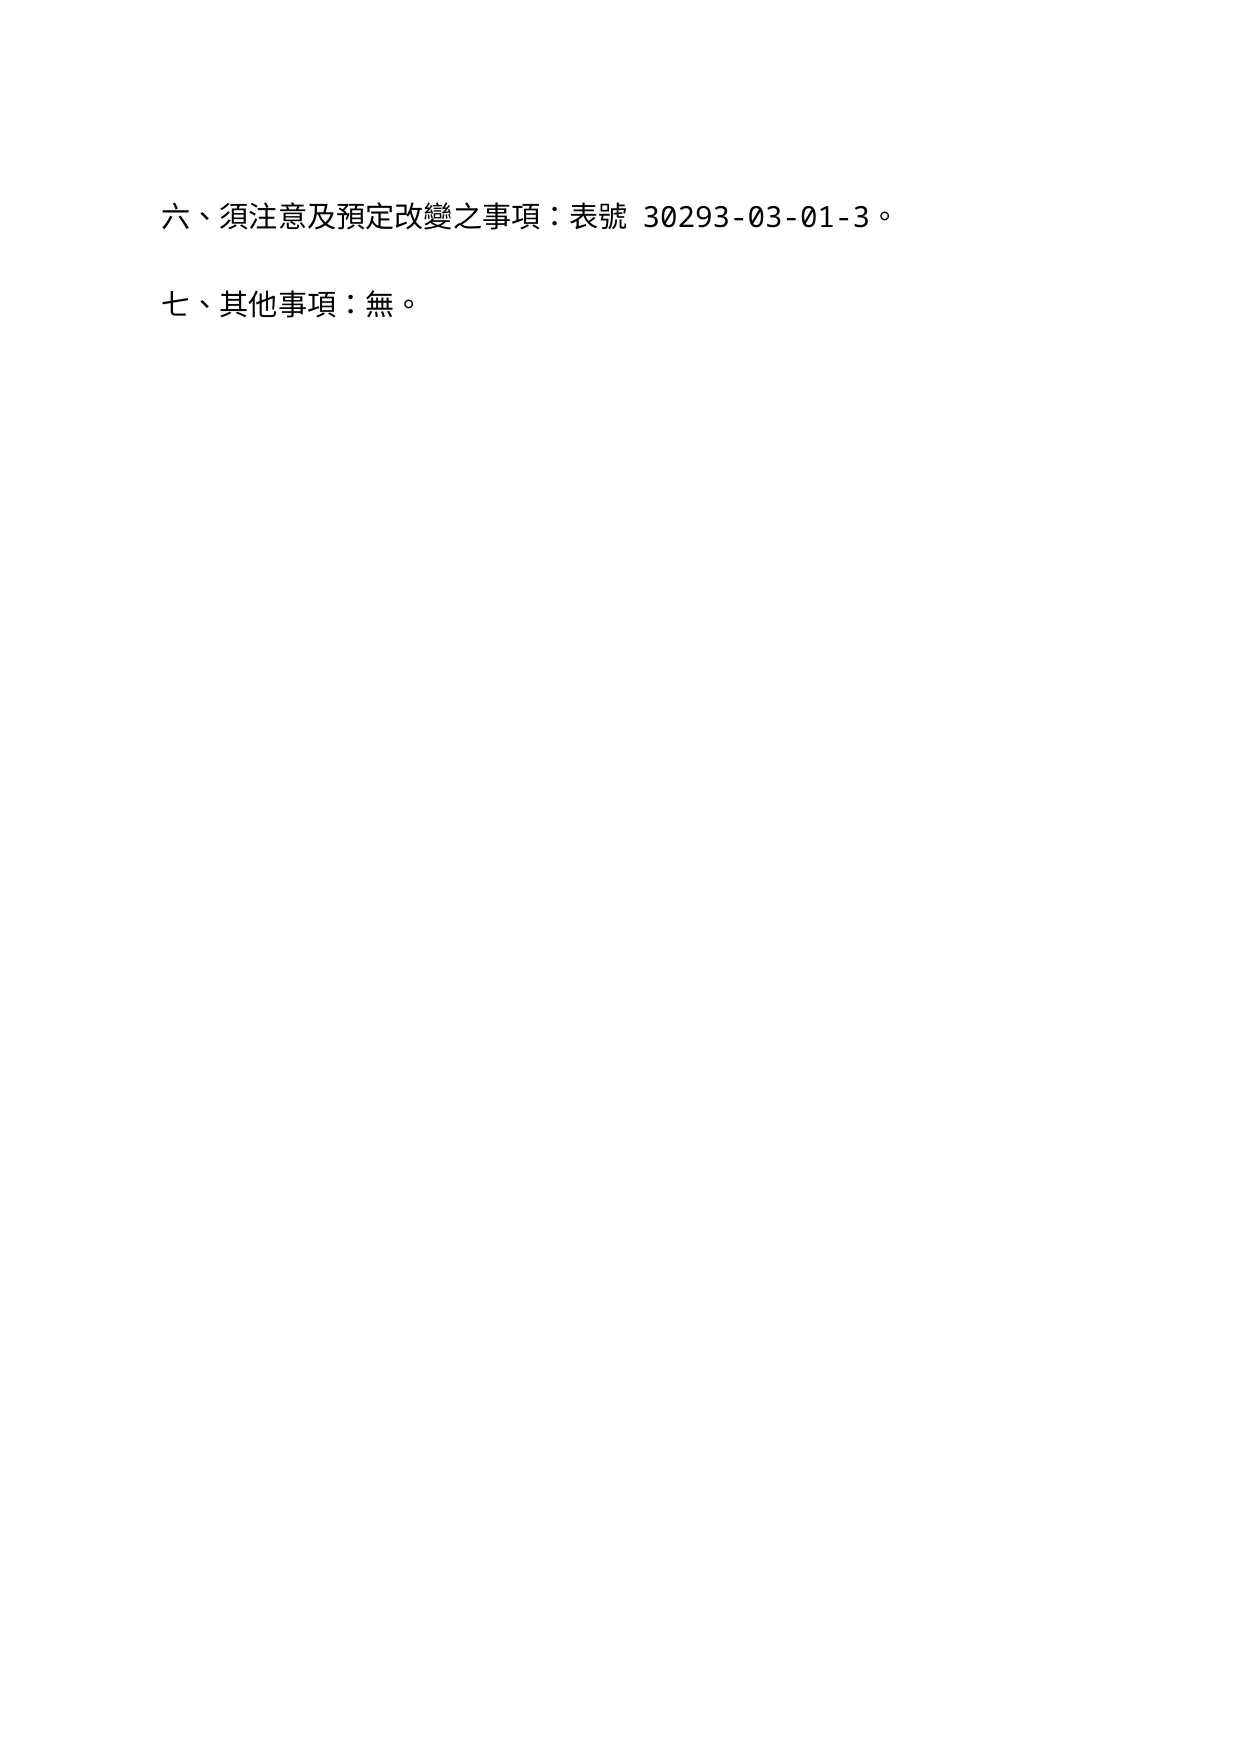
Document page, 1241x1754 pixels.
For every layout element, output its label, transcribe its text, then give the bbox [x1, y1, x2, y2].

table_header 六、須注意及預定改變之事項：表號 30293-03-01-3。 七、其他事項：無。 [150, 148, 1209, 323]
